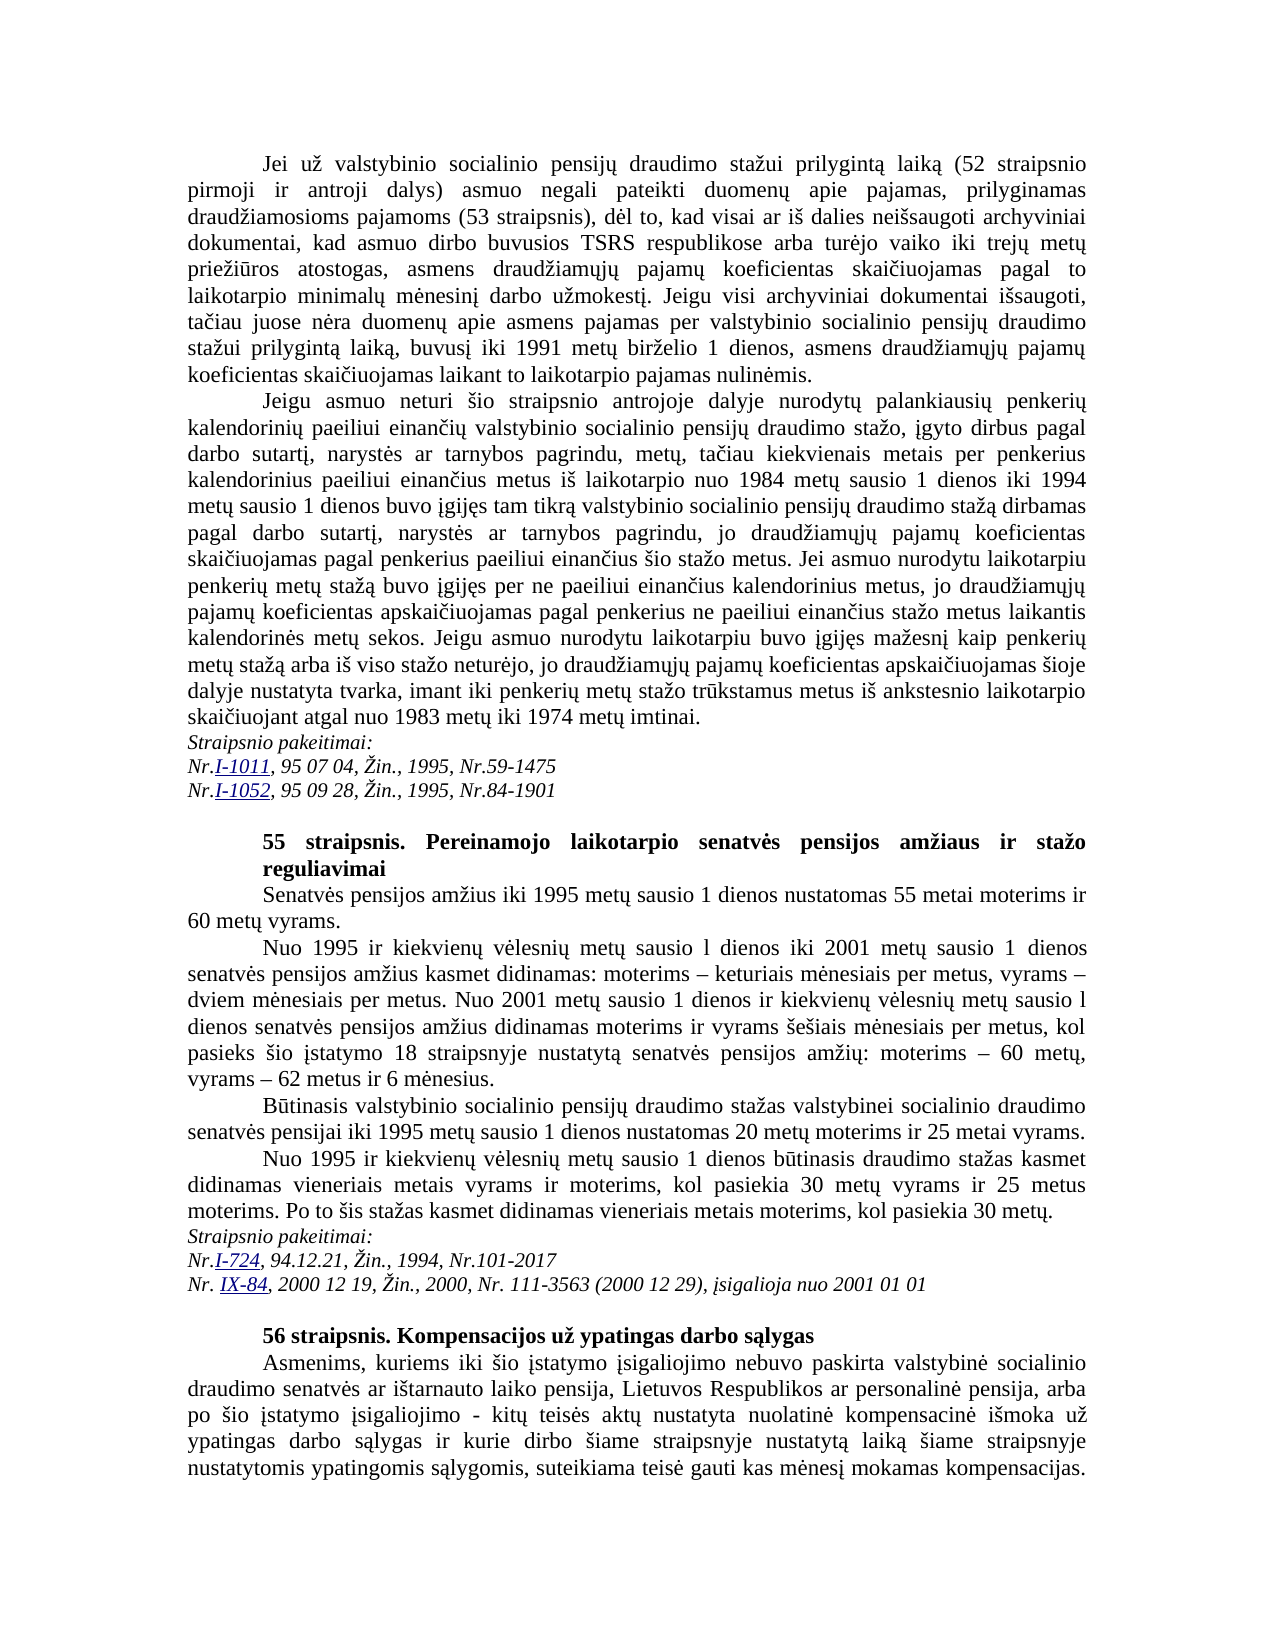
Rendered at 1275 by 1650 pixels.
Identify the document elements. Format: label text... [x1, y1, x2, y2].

text Nr.I-1052, 95 09 28, Žin., 1995, Nr.84-1901 [187, 778, 1087, 802]
text Jeigu asmuo neturi šio straipsnio antrojoje dalyje nurodytų palankiausių penkerių kalendorinių paeiliui einančių valstybinio socialinio pensijų draudimo stažo, įgyto dirbus pagal darbo sutartį, narystės ar tarnybos pagrindu, metų, tačiau kiekvienais metais per penkerius kalendorinius paeiliui einančius metus iš laikotarpio nuo 1984 metų sausio 1 dienos iki 1994 metų sausio 1 dienos buvo įgijęs tam tikrą valstybinio socialinio pensijų draudimo stažą dirbamas pagal darbo sutartį, narystės ar tarnybos pagrindu, jo draudžiamųjų pajamų koeficientas skaičiuojamas pagal penkerius paeiliui einančius šio stažo metus. Jei asmuo nurodytu laikotarpiu penkerių metų stažą buvo įgijęs per ne paeiliui einančius kalendorinius metus, jo draudžiamųjų pajamų koeficientas apskaičiuojamas pagal penkerius ne paeiliui einančius stažo metus laikantis kalendorinės metų sekos. Jeigu asmuo nurodytu laikotarpiu buvo įgijęs mažesnį kaip penkerių metų stažą arba iš viso stažo neturėjo, jo draudžiamųjų pajamų koeficientas apskaičiuojamas šioje dalyje nustatyta tvarka, imant iki penkerių metų stažo trūkstamus metus iš ankstesnio laikotarpio skaičiuojant atgal nuo 1983 metų iki 1974 metų imtinai. [187, 387, 1087, 730]
text Straipsnio pakeitimai: [187, 1224, 1087, 1248]
text Nr. IX-84, 2000 12 19, Žin., 2000, Nr. 111-3563 (2000 12 29), įsigalioja nuo 2001 01 01 [187, 1272, 1087, 1296]
text Būtinasis valstybinio socialinio pensijų draudimo stažas valstybinei socialinio draudimo senatvės pensijai iki 1995 metų sausio 1 dienos nustatomas 20 metų moterims ir 25 metai vyrams. [187, 1092, 1087, 1144]
text Nr.I-724, 94.12.21, Žin., 1994, Nr.101-2017 [187, 1248, 1087, 1272]
text Nr.I-1011, 95 07 04, Žin., 1995, Nr.59-1475 [187, 754, 1087, 778]
text 56 straipsnis. Kompensacijos už ypatingas darbo sąlygas [187, 1322, 1087, 1348]
text 55 straipsnis. Pereinamojo laikotarpio senatvės pensijos amžiaus ir stažo reguliavimai [262, 828, 1087, 881]
text Nuo 1995 ir kiekvienų vėlesnių metų sausio l dienos iki 2001 metų sausio 1 dienos senatvės pensijos amžius kasmet didinamas: moterims – keturiais mėnesiais per metus, vyrams – dviem mėnesiais per metus. Nuo 2001 metų sausio 1 dienos ir kiekvienų vėlesnių metų sausio l dienos senatvės pensijos amžius didinamas moterims ir vyrams šešiais mėnesiais per metus, kol pasieks šio įstatymo 18 straipsnyje nustatytą senatvės pensijos amžių: moterims – 60 metų, vyrams – 62 metus ir 6 mėnesius. [187, 934, 1087, 1092]
text Straipsnio pakeitimai: [187, 730, 1087, 754]
text Senatvės pensijos amžius iki 1995 metų sausio 1 dienos nustatomas 55 metai moterims ir 60 metų vyrams. [187, 881, 1087, 934]
text Nuo 1995 ir kiekvienų vėlesnių metų sausio 1 dienos būtinasis draudimo stažas kasmet didinamas vieneriais metais vyrams ir moterims, kol pasiekia 30 metų vyrams ir 25 metus moterims. Po to šis stažas kasmet didinamas vieneriais metais moterims, kol pasiekia 30 metų. [187, 1144, 1087, 1224]
text Asmenims, kuriems iki šio įstatymo įsigaliojimo nebuvo paskirta valstybinė socialinio draudimo senatvės ar ištarnauto laiko pensija, Lietuvos Respublikos ar personalinė pensija, arba po šio įstatymo įsigaliojimo - kitų teisės aktų nustatyta nuolatinė kompensacinė išmoka už ypatingas darbo sąlygas ir kurie dirbo šiame straipsnyje nustatytą laiką šiame straipsnyje nustatytomis ypatingomis sąlygomis, suteikiama teisė gauti kas mėnesį mokamas kompensacijas. [187, 1348, 1087, 1480]
text Jei už valstybinio socialinio pensijų draudimo stažui prilygintą laiką (52 straipsnio pirmoji ir antroji dalys) asmuo negali pateikti duomenų apie pajamas, prilyginamas draudžiamosioms pajamoms (53 straipsnis), dėl to, kad visai ar iš dalies neišsaugoti archyviniai dokumentai, kad asmuo dirbo buvusios TSRS respublikose arba turėjo vaiko iki trejų metų priežiūros atostogas, asmens draudžiamųjų pajamų koeficientas skaičiuojamas pagal to laikotarpio minimalų mėnesinį darbo užmokestį. Jeigu visi archyviniai dokumentai išsaugoti, tačiau juose nėra duomenų apie asmens pajamas per valstybinio socialinio pensijų draudimo stažui prilygintą laiką, buvusį iki 1991 metų birželio 1 dienos, asmens draudžiamųjų pajamų koeficientas skaičiuojamas laikant to laikotarpio pajamas nulinėmis. [187, 150, 1087, 387]
